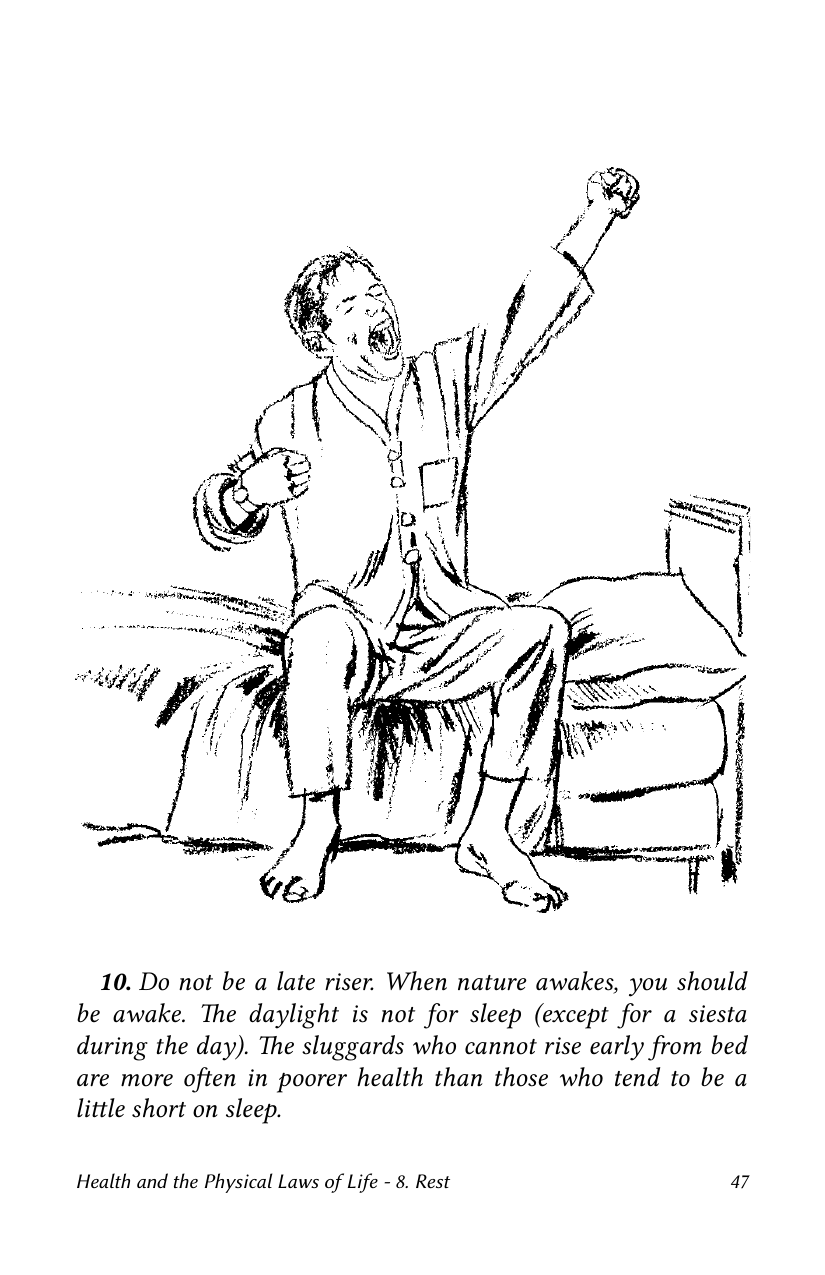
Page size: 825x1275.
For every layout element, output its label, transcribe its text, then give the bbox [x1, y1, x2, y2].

picture [75, 167, 750, 913]
list Do not be a late riser. When nature awakes, you should be awake. The daylight is not for sleep (except for a siesta during the day). The sluggards who cannot rise early from bed are more often in poorer health than those who tend to be a little short on sleep. [75, 966, 750, 1124]
